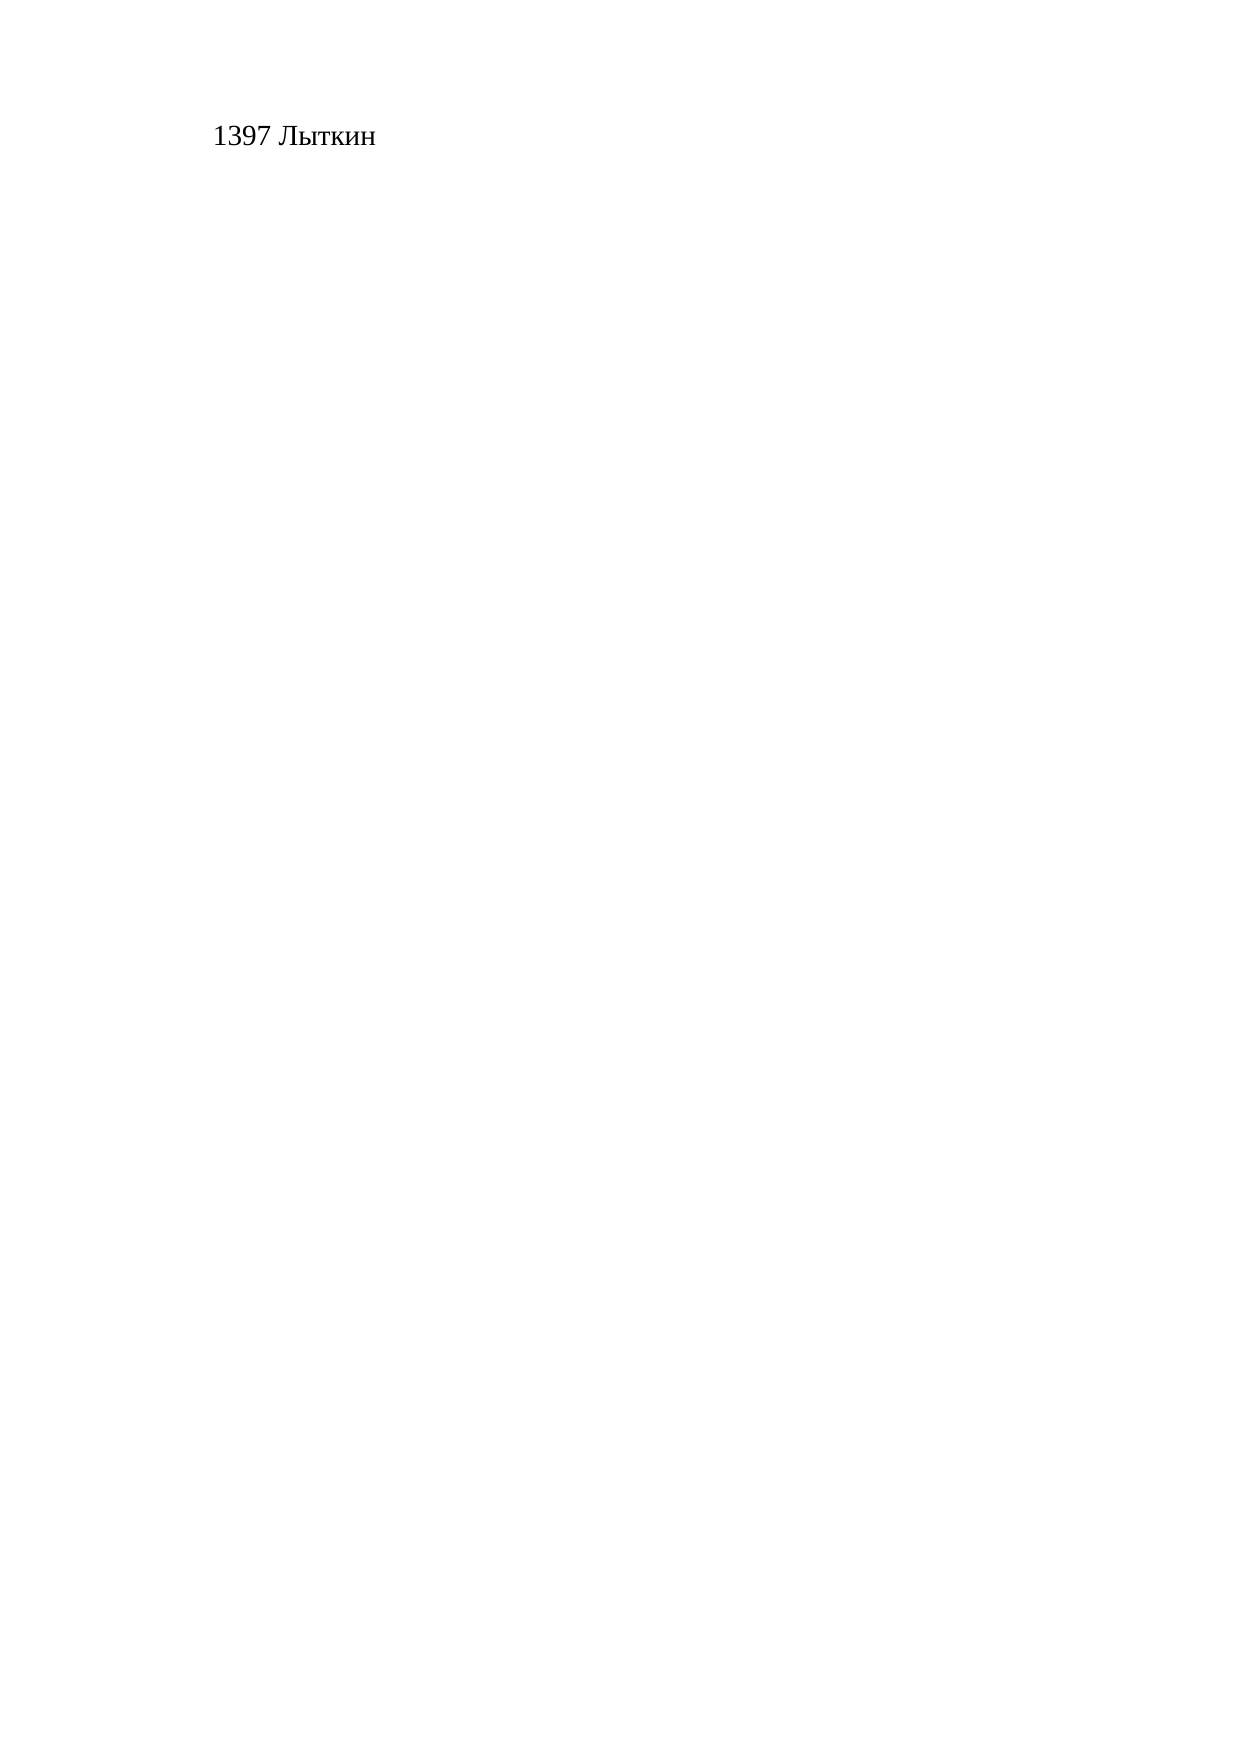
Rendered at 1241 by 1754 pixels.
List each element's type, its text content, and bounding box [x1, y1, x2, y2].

text 1397 Лыткин [118, 118, 1122, 152]
